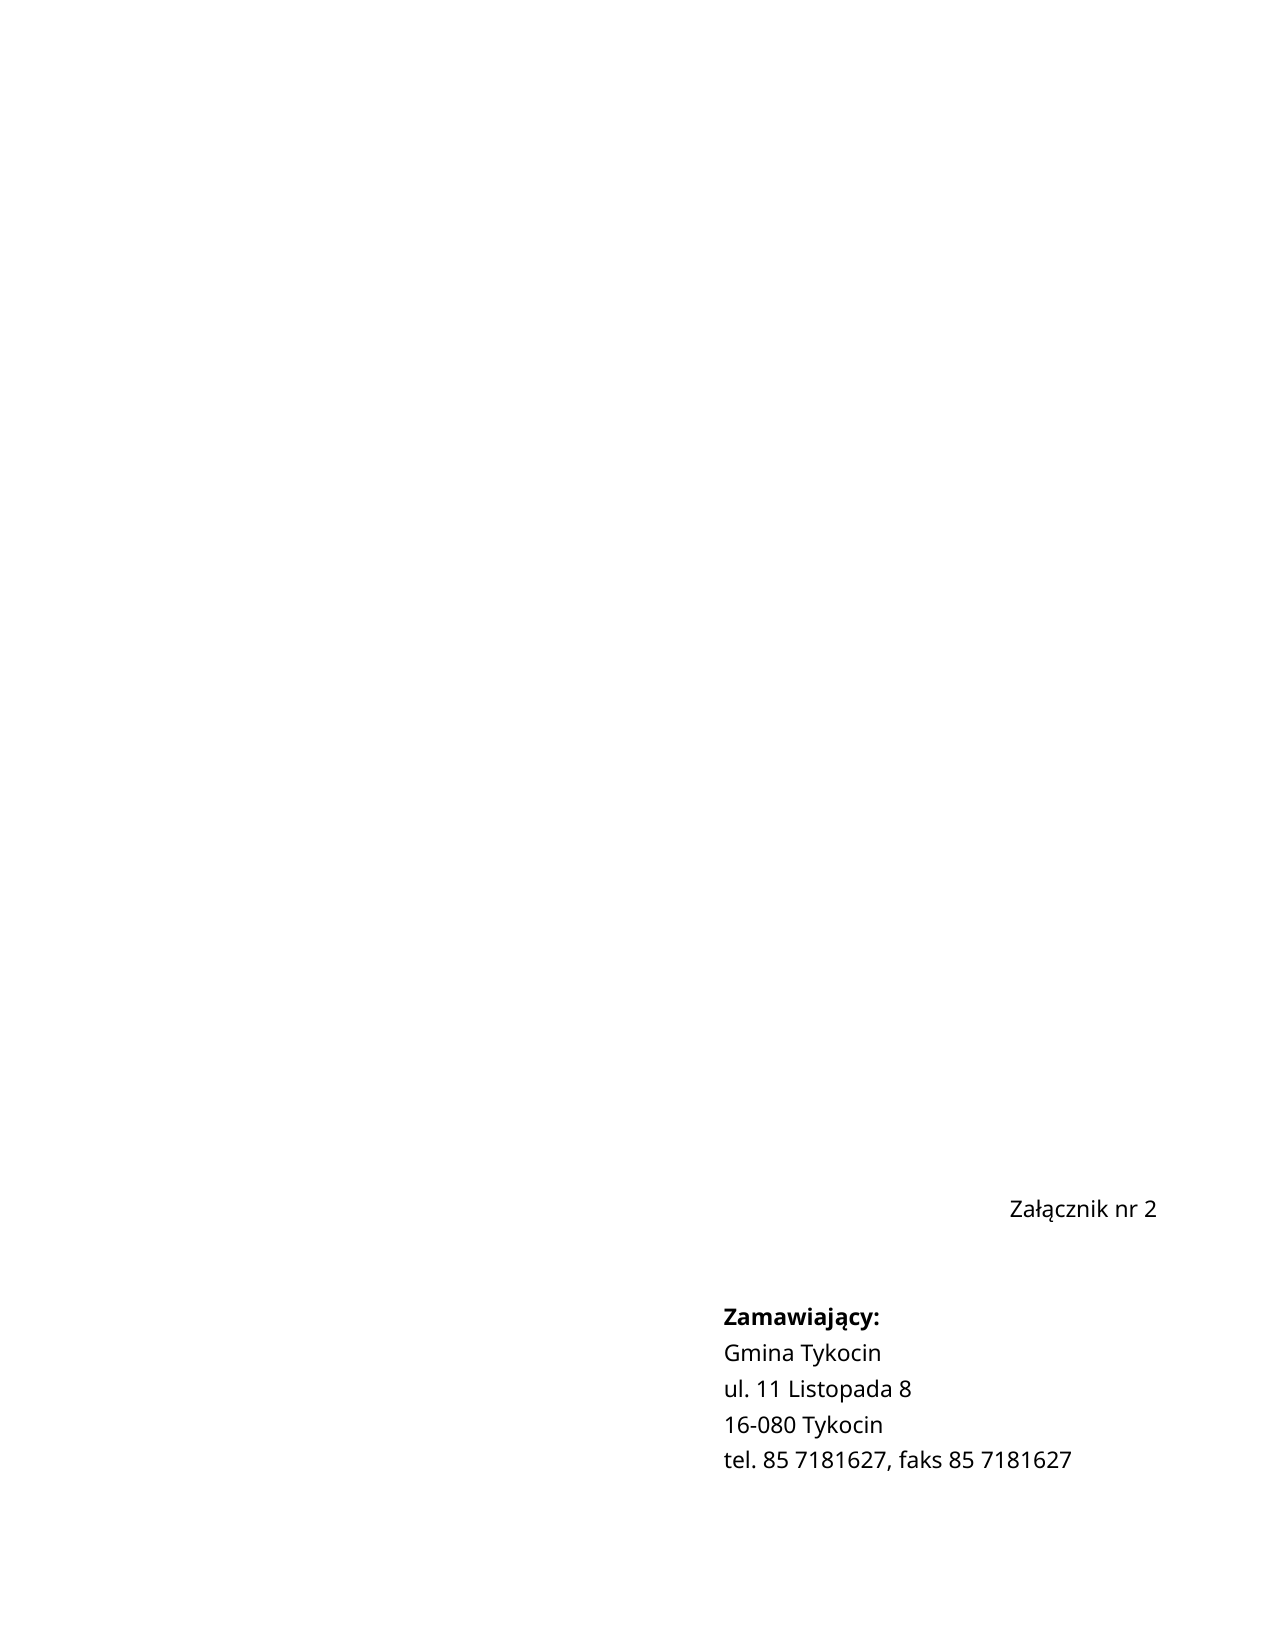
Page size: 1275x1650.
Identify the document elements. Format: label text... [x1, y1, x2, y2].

text tel. 85 7181627, faks 85 7181627 [723, 1444, 1157, 1476]
text Gmina Tykocin [723, 1337, 1157, 1368]
text ul. 11 Listopada 8 [723, 1373, 1157, 1404]
text Zamawiający: [664, 1301, 1157, 1332]
text Załącznik nr 2 [118, 1193, 1157, 1224]
text 16-080 Tykocin [723, 1408, 1157, 1440]
